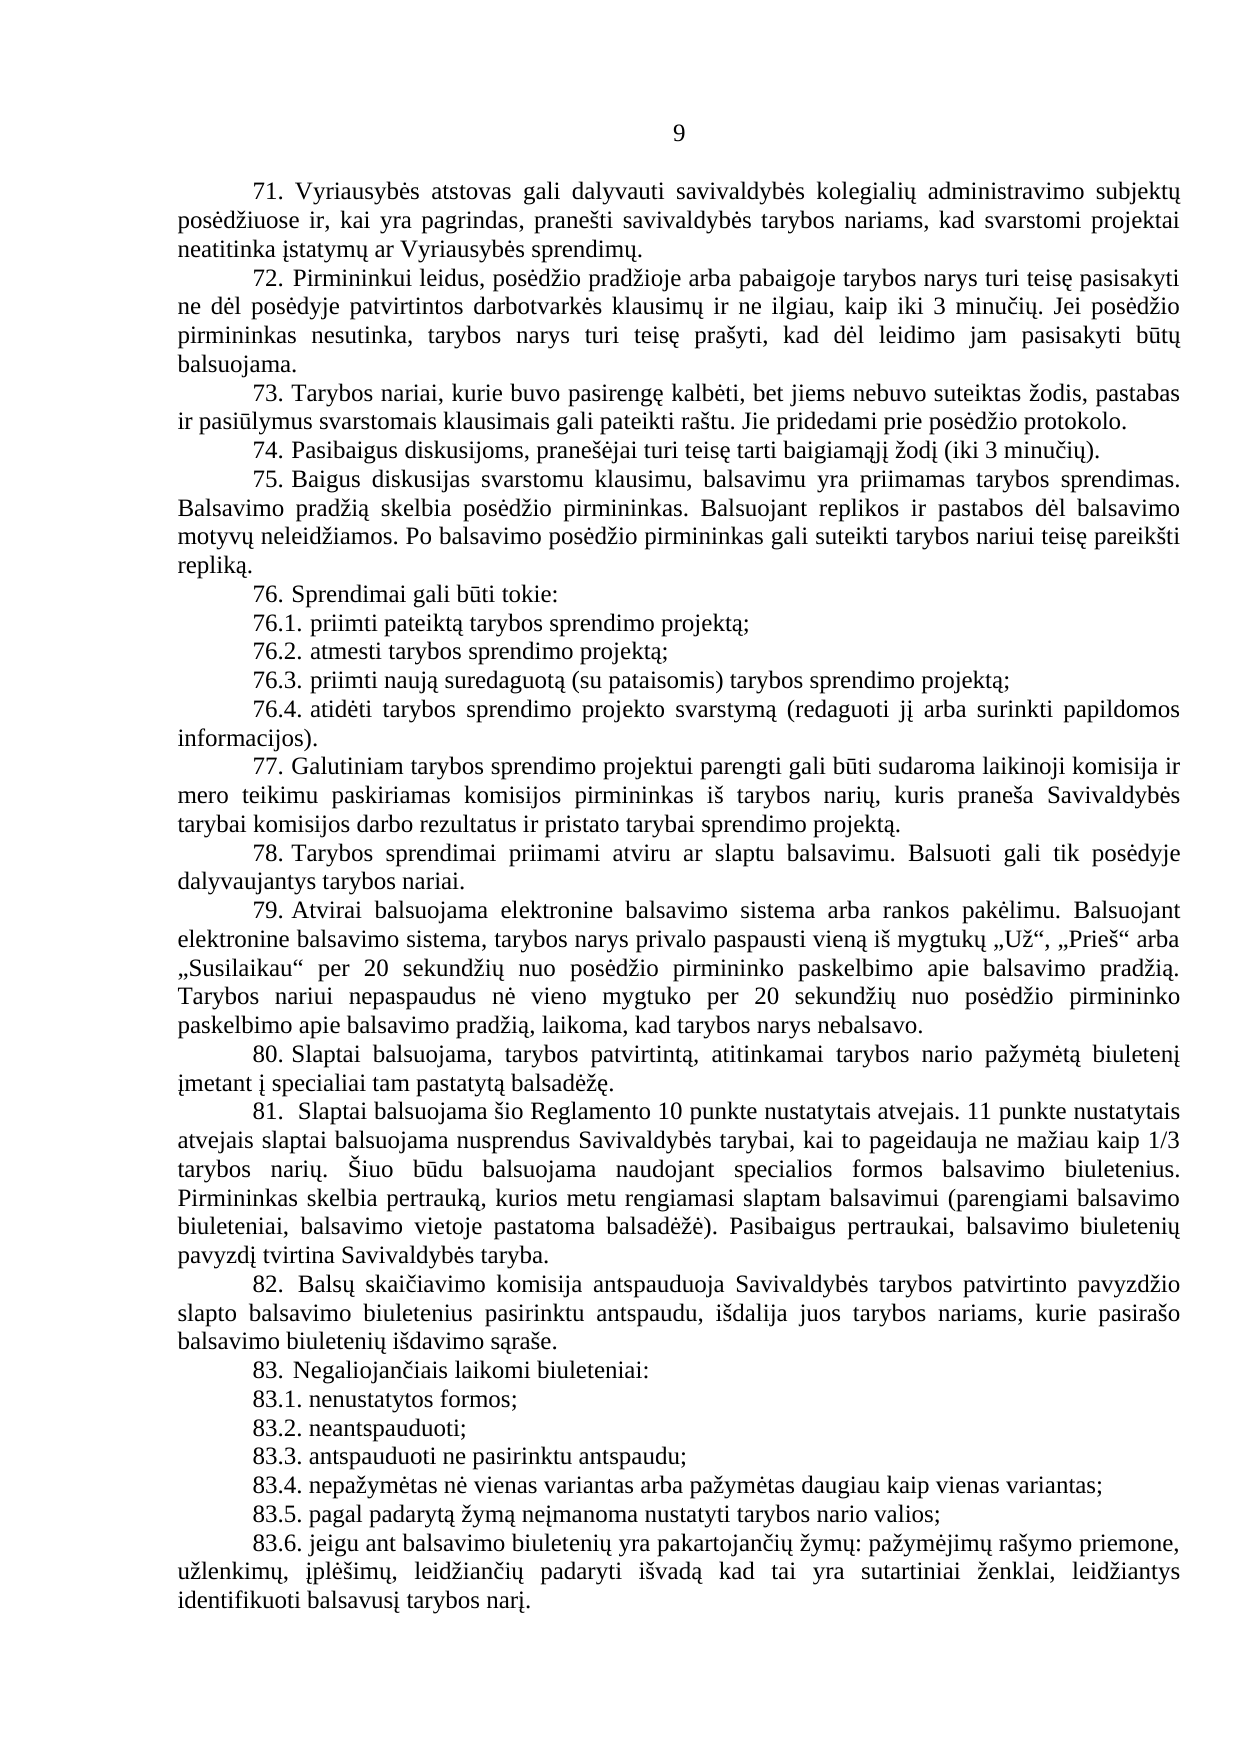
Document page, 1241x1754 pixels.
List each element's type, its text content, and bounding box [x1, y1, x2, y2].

text 75. Baigus diskusijas svarstomu klausimu, balsavimu yra priimamas tarybos sprendimas. Balsavimo pradžią skelbia posėdžio pirmininkas. Balsuojant replikos ir pastabos dėl balsavimo motyvų neleidžiamos. Po balsavimo posėdžio pirmininkas gali suteikti tarybos nariui teisę pareikšti repliką. [177, 464, 1181, 579]
text 81. Slaptai balsuojama šio Reglamento 10 punkte nustatytais atvejais. 11 punkte nustatytais atvejais slaptai balsuojama nusprendus Savivaldybės tarybai, kai to pageidauja ne mažiau kaip 1/3 tarybos narių. Šiuo būdu balsuojama naudojant specialios formos balsavimo biuletenius. Pirmininkas skelbia pertrauką, kurios metu rengiamasi slaptam balsavimui (parengiami balsavimo biuleteniai, balsavimo vietoje pastatoma balsadėžė). Pasibaigus pertraukai, balsavimo biuletenių pavyzdį tvirtina Savivaldybės taryba. [177, 1096, 1181, 1269]
text 83.2. neantspauduoti; [177, 1413, 1181, 1441]
text 83.4. nepažymėtas nė vienas variantas arba pažymėtas daugiau kaip vienas variantas; [177, 1470, 1181, 1499]
text 79. Atvirai balsuojama elektronine balsavimo sistema arba rankos pakėlimu. Balsuojant elektronine balsavimo sistema, tarybos narys privalo paspausti vieną iš mygtukų „Už“, „Prieš“ arba „Susilaikau“ per 20 sekundžių nuo posėdžio pirmininko paskelbimo apie balsavimo pradžią. Tarybos nariui nepaspaudus nė vieno mygtuko per 20 sekundžių nuo posėdžio pirmininko paskelbimo apie balsavimo pradžią, laikoma, kad tarybos narys nebalsavo. [177, 895, 1181, 1039]
text 82. Balsų skaičiavimo komisija antspauduoja Savivaldybės tarybos patvirtinto pavyzdžio slapto balsavimo biuletenius pasirinktu antspaudu, išdalija juos tarybos nariams, kurie pasirašo balsavimo biuletenių išdavimo sąraše. [177, 1269, 1181, 1355]
text 83.1. nenustatytos formos; [177, 1384, 1181, 1413]
text 73. Tarybos nariai, kurie buvo pasirengę kalbėti, bet jiems nebuvo suteiktas žodis, pastabas ir pasiūlymus svarstomais klausimais gali pateikti raštu. Jie pridedami prie posėdžio protokolo. [177, 378, 1181, 435]
text 72. Pirmininkui leidus, posėdžio pradžioje arba pabaigoje tarybos narys turi teisę pasisakyti ne dėl posėdyje patvirtintos darbotvarkės klausimų ir ne ilgiau, kaip iki 3 minučių. Jei posėdžio pirmininkas nesutinka, tarybos narys turi teisę prašyti, kad dėl leidimo jam pasisakyti būtų balsuojama. [177, 263, 1181, 378]
text 78. Tarybos sprendimai priimami atviru ar slaptu balsavimu. Balsuoti gali tik posėdyje dalyvaujantys tarybos nariai. [177, 838, 1181, 895]
text 83.5. pagal padarytą žymą neįmanoma nustatyti tarybos nario valios; [177, 1499, 1181, 1528]
text 71. Vyriausybės atstovas gali dalyvauti savivaldybės kolegialių administravimo subjektų posėdžiuose ir, kai yra pagrindas, pranešti savivaldybės tarybos nariams, kad svarstomi projektai neatitinka įstatymų ar Vyriausybės sprendimų. [177, 176, 1181, 263]
text 76.3. priimti naują suredaguotą (su pataisomis) tarybos sprendimo projektą; [177, 665, 1181, 694]
text 74. Pasibaigus diskusijoms, pranešėjai turi teisę tarti baigiamąjį žodį (iki 3 minučių). [177, 435, 1181, 464]
text 80. Slaptai balsuojama, tarybos patvirtintą, atitinkamai tarybos nario pažymėtą biuletenį įmetant į specialiai tam pastatytą balsadėžę. [177, 1039, 1181, 1096]
text 76.4. atidėti tarybos sprendimo projekto svarstymą (redaguoti jį arba surinkti papildomos informacijos). [177, 694, 1181, 751]
text 83.6. jeigu ant balsavimo biuletenių yra pakartojančių žymų: pažymėjimų rašymo priemone, užlenkimų, įplėšimų, leidžiančių padaryti išvadą kad tai yra sutartiniai ženklai, leidžiantys identifikuoti balsavusį tarybos narį. [177, 1528, 1181, 1614]
text 83.3. antspauduoti ne pasirinktu antspaudu; [177, 1441, 1181, 1470]
text 76.1. priimti pateiktą tarybos sprendimo projektą; [177, 608, 1181, 636]
text 77. Galutiniam tarybos sprendimo projektui parengti gali būti sudaroma laikinoji komisija ir mero teikimu paskiriamas komisijos pirmininkas iš tarybos narių, kuris praneša Savivaldybės tarybai komisijos darbo rezultatus ir pristato tarybai sprendimo projektą. [177, 751, 1181, 838]
text 76.2. atmesti tarybos sprendimo projektą; [177, 636, 1181, 665]
text 76. Sprendimai gali būti tokie: [177, 579, 1181, 608]
text 83. Negaliojančiais laikomi biuleteniai: [177, 1355, 1181, 1384]
